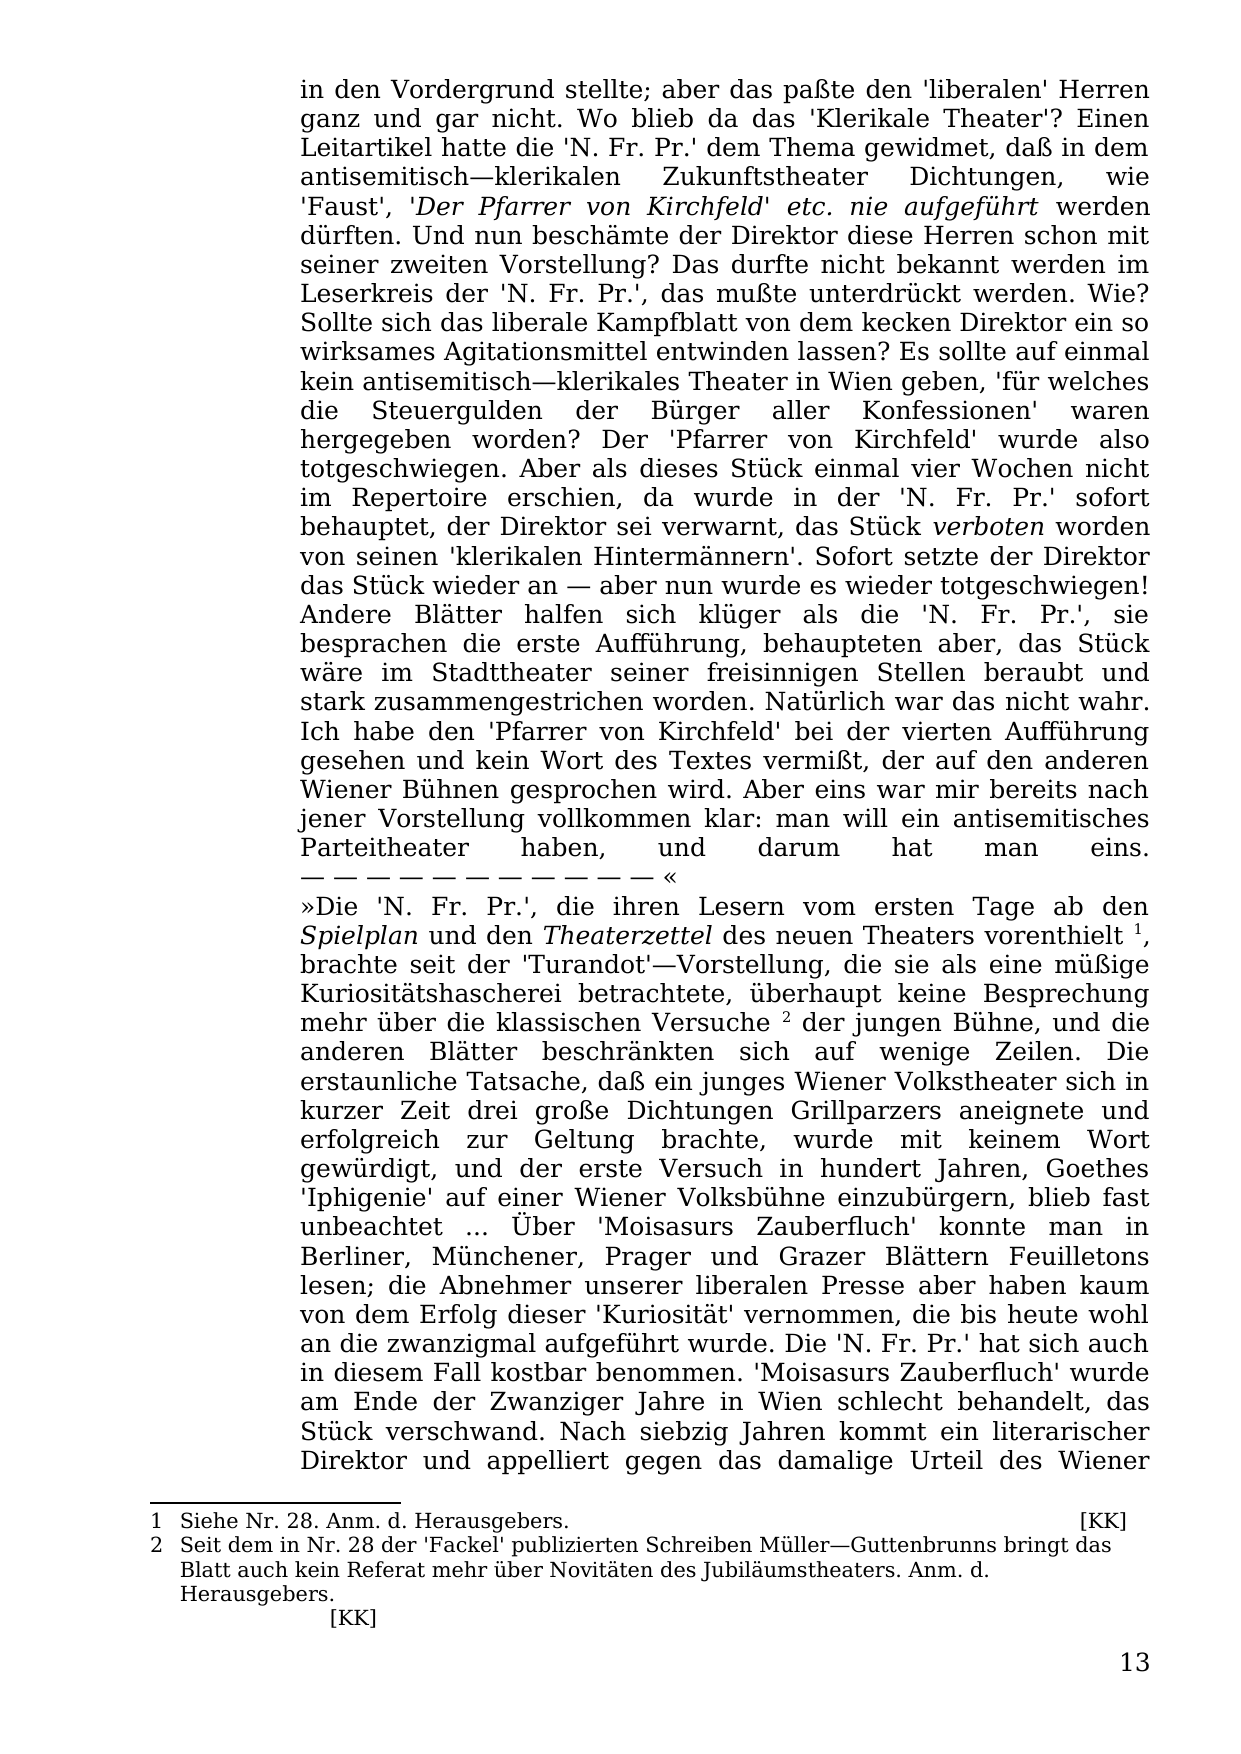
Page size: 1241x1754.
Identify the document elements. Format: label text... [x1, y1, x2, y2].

text Siehe Nr. 28. Anm. d. Herausgebers. [KK] [150, 1509, 1151, 1533]
text Seit dem in Nr. 28 der 'Fackel' publizierten Schreiben Müller—Guttenbrunns bringt das Blatt auch kein Referat mehr über Novitäten des Jubiläumstheaters. Anm. d. Herausgebers. [KK] [150, 1533, 1151, 1631]
text in den Vordergrund stellte; aber das paßte den 'liberalen' Herren ganz und gar nicht. Wo blieb da das 'Klerikale Theater'? Einen Leitartikel hatte die 'N. Fr. Pr.' dem Thema gewidmet, daß in dem antisemitisch—klerikalen Zukunftstheater Dichtungen, wie 'Faust', 'Der Pfarrer von Kirchfeld' etc. nie aufgeführt werden dürften. Und nun beschämte der Direktor diese Herren schon mit seiner zweiten Vorstellung? Das durfte nicht bekannt werden im Leserkreis der 'N. Fr. Pr.', das mußte unterdrückt werden. Wie? Sollte sich das liberale Kampfblatt von dem kecken Direktor ein so wirksames Agitationsmittel entwinden lassen? Es sollte auf einmal kein antisemitisch—klerikales Theater in Wien geben, 'für welches die Steuergulden der Bürger aller Konfessionen' waren hergegeben worden? Der 'Pfarrer von Kirchfeld' wurde also totgeschwiegen. Aber als dieses Stück einmal vier Wochen nicht im Repertoire erschien, da wurde in der 'N. Fr. Pr.' sofort behauptet, der Direktor sei verwarnt, das Stück verboten worden von seinen 'klerikalen Hintermännern'. Sofort setzte der Direktor das Stück wieder an — aber nun wurde es wieder totgeschwiegen! Andere Blätter halfen sich klüger als die 'N. Fr. Pr.', sie besprachen die erste Aufführung, behaupteten aber, das Stück wäre im Stadttheater seiner freisinnigen Stellen beraubt und stark zusammengestrichen worden. Natürlich war das nicht wahr. Ich habe den 'Pfarrer von Kirchfeld' bei der vierten Aufführung gesehen und kein Wort des Textes vermißt, der auf den anderen Wiener Bühnen gesprochen wird. Aber eins war mir bereits nach jener Vorstellung vollkommen klar: man will ein antisemitisches Parteitheater haben, und darum hat man eins. — — — — — — — — — — — « [300, 75, 1151, 892]
text »Die 'N. Fr. Pr.', die ihren Lesern vom ersten Tage ab den Spielplan und den Theaterzettel des neuen Theaters vorenthielt , brachte seit der 'Turandot'—Vorstellung, die sie als eine müßige Kuriositätshascherei betrachtete, überhaupt keine Besprechung mehr über die klassischen Versuche der jungen Bühne, und die anderen Blätter beschränkten sich auf wenige Zeilen. Die erstaunliche Tatsache, daß ein junges Wiener Volkstheater sich in kurzer Zeit drei große Dichtungen Grillparzers aneignete und erfolgreich zur Geltung brachte, wurde mit keinem Wort gewürdigt, und der erste Versuch in hundert Jahren, Goethes 'Iphigenie' auf einer Wiener Volksbühne einzubürgern, blieb fast unbeachtet ... Über 'Moisasurs Zauberfluch' konnte man in Berliner, Münchener, Prager und Grazer Blättern Feuilletons lesen; die Abnehmer unserer liberalen Presse aber haben kaum von dem Erfolg dieser 'Kuriosität' vernommen, die bis heute wohl an die zwanzigmal aufgeführt wurde. Die 'N. Fr. Pr.' hat sich auch in diesem Fall kostbar benommen. 'Moisasurs Zauberfluch' wurde am Ende der Zwanziger Jahre in Wien schlecht behandelt, das Stück verschwand. Nach siebzig Jahren kommt ein literarischer Direktor und appelliert gegen das damalige Urteil des Wiener [300, 892, 1151, 1475]
